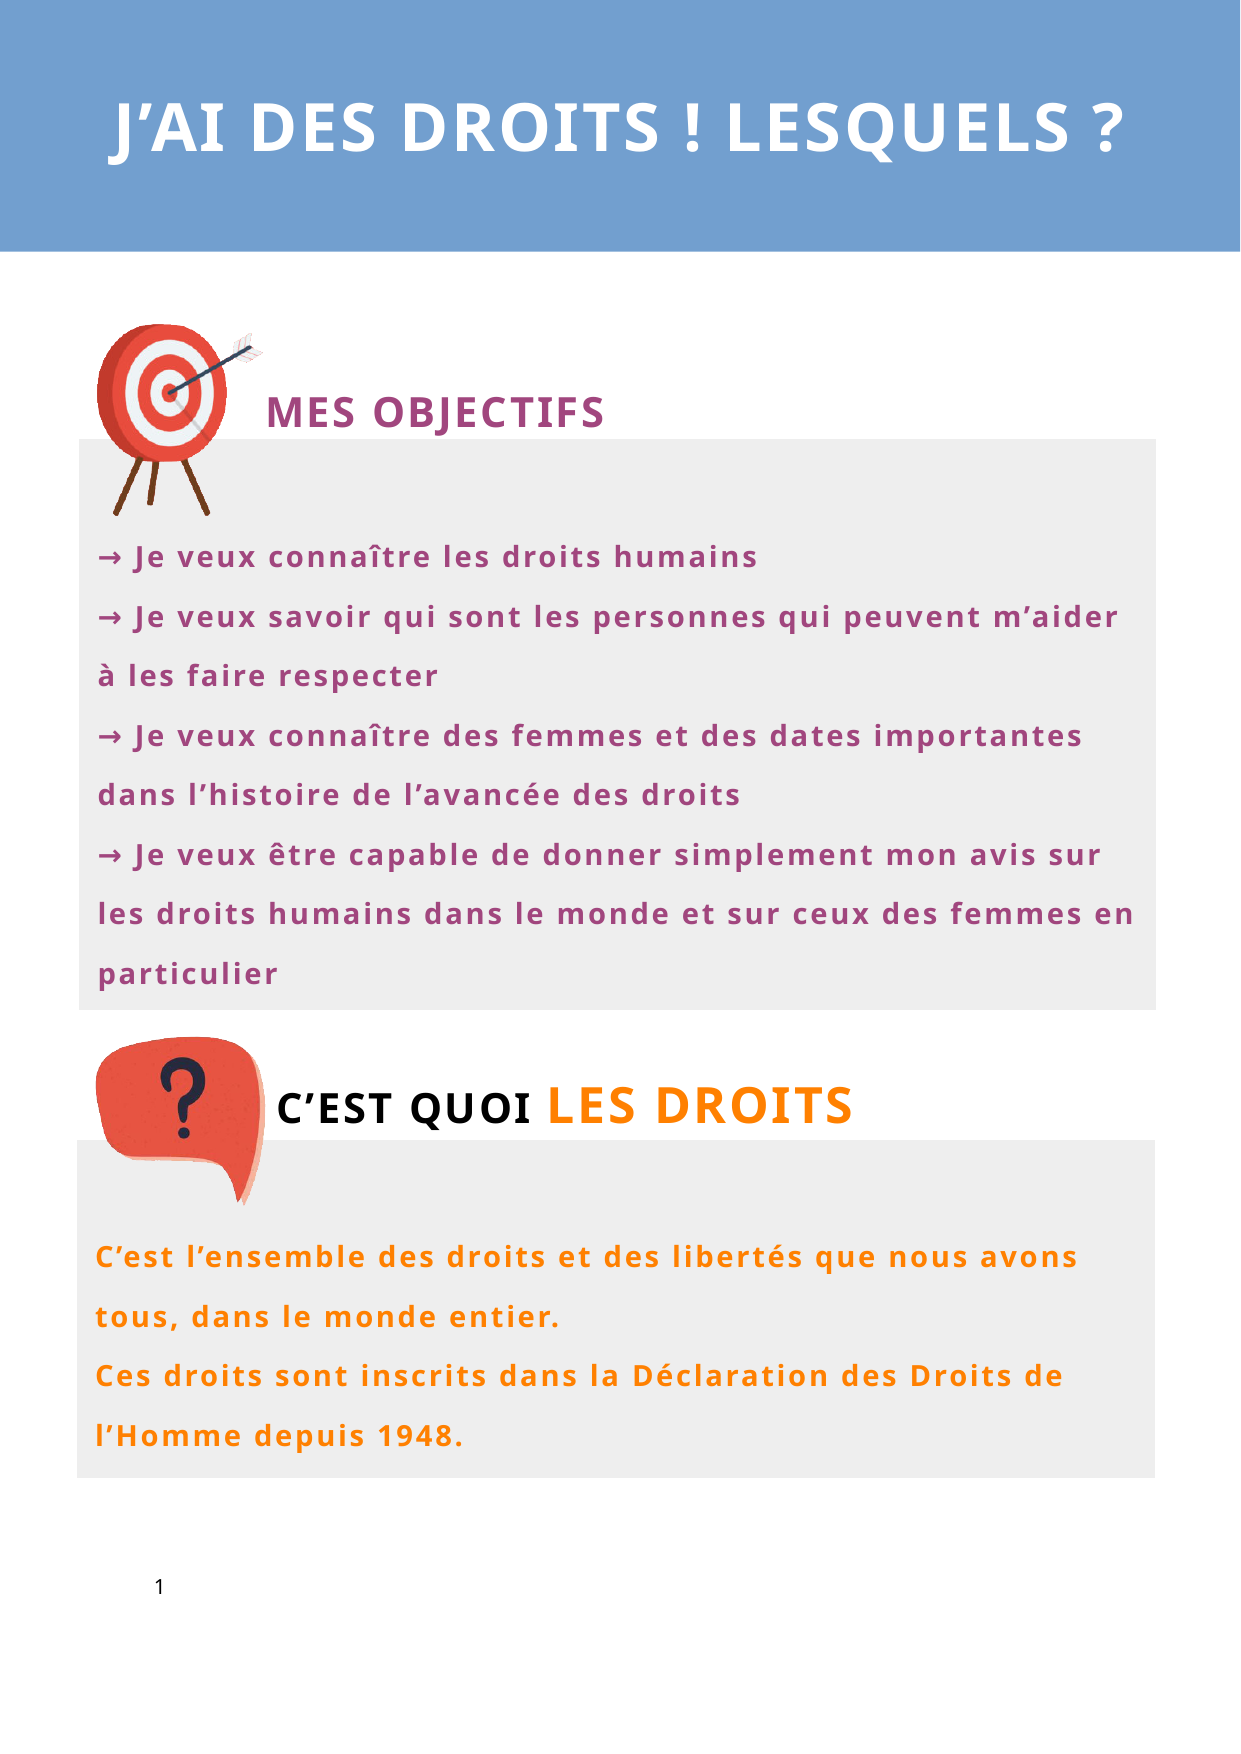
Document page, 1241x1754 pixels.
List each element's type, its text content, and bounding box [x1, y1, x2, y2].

text → Je veux connaître des femmes et des dates importantes dans l’histoire de l’avancée des droits [97, 715, 1138, 814]
text → Je veux être capable de donner simplement mon avis sur les droits humains dans le monde et sur ceux des femmes en particulier [97, 834, 1138, 993]
picture [92, 1034, 270, 1210]
text → Je veux connaître les droits humains [97, 537, 1138, 576]
text Ces droits sont inscrits dans la Déclaration des Droits de l’Homme depuis 1948. [95, 1356, 1137, 1455]
picture [94, 321, 265, 518]
text C’est l’ensemble des droits et des libertés que nous avons tous, dans le monde entier. [95, 1237, 1137, 1336]
text → Je veux savoir qui sont les personnes qui peuvent m’aider à les faire respecter [97, 596, 1138, 695]
